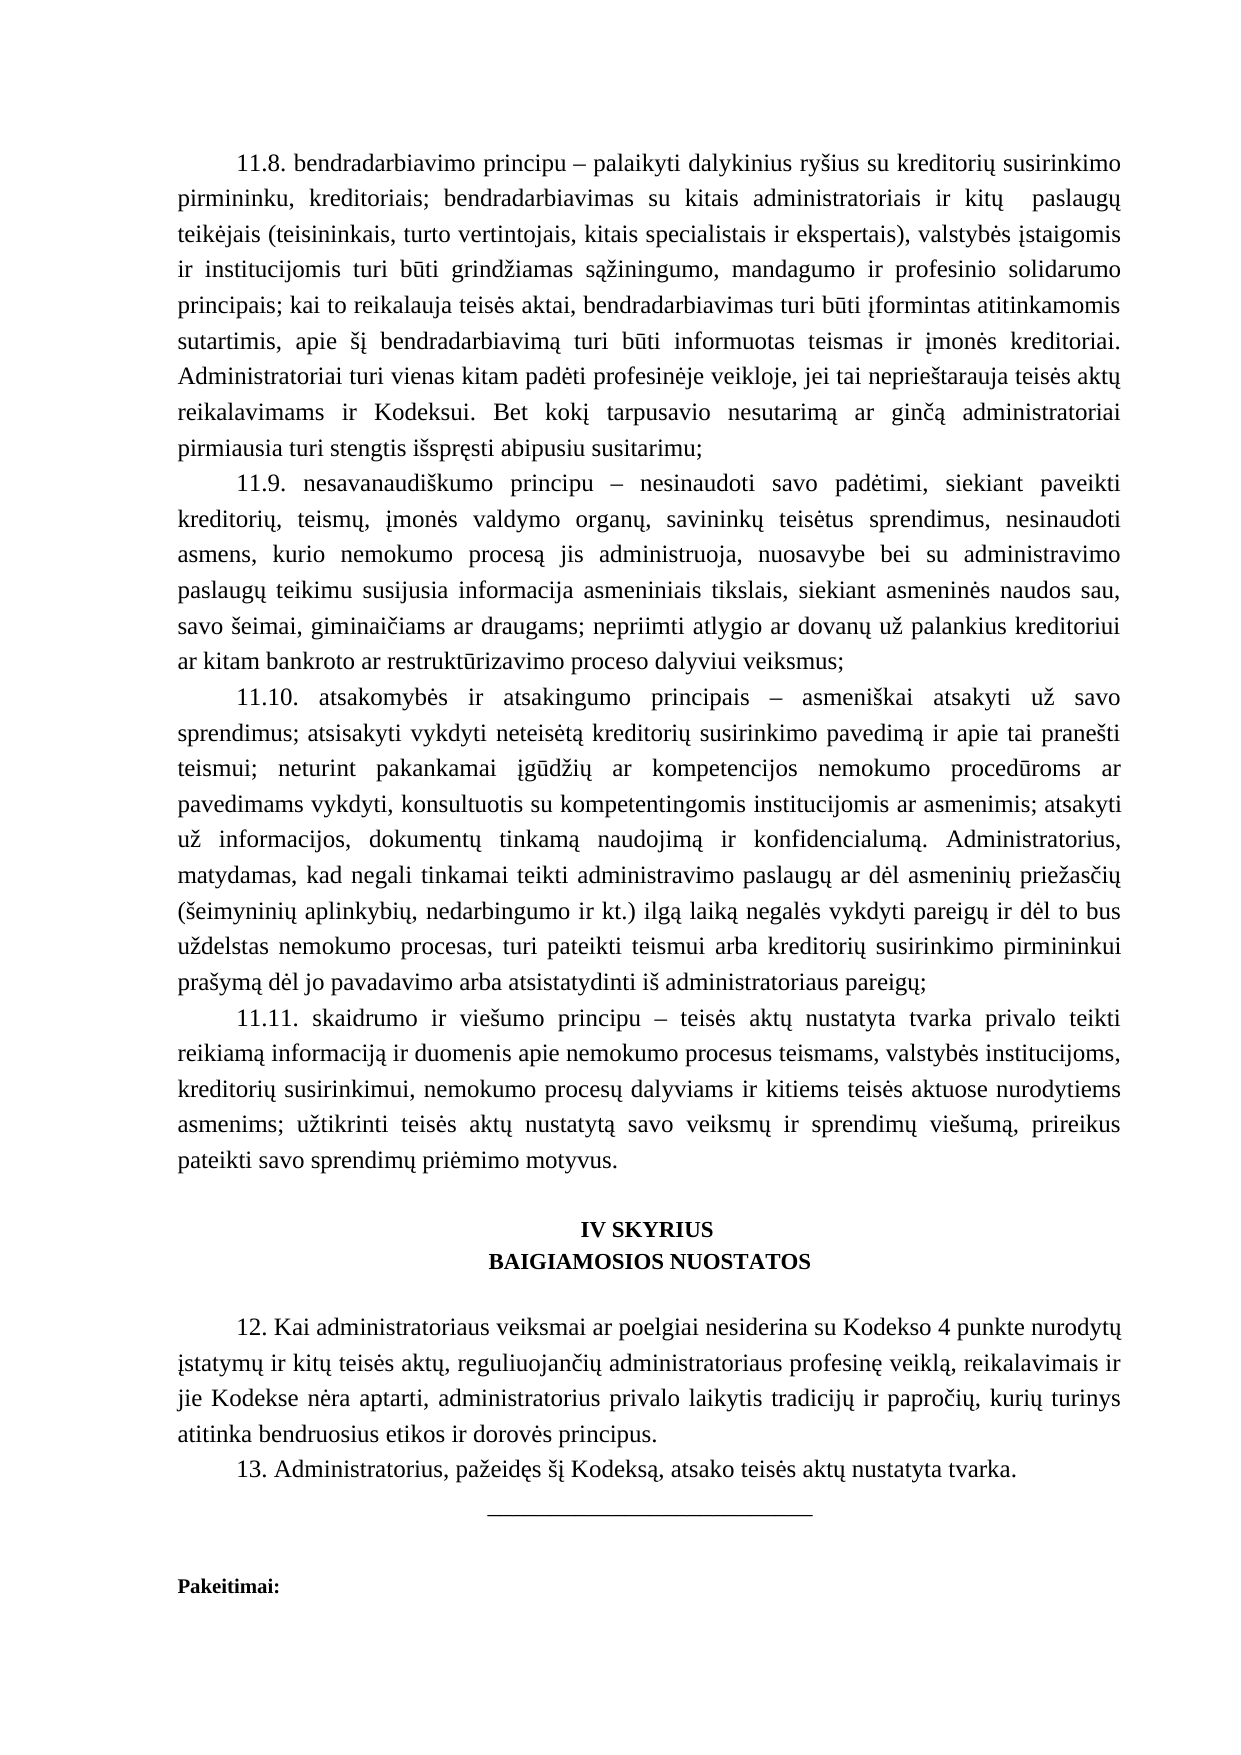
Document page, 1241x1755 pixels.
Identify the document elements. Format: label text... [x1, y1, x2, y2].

text 11.9. nesavanaudiškumo principu – nesinaudoti savo padėtimi, siekiant paveikti kreditorių, teismų, įmonės valdymo organų, savininkų teisėtus sprendimus, nesinaudoti asmens, kurio nemokumo procesą jis administruoja, nuosavybe bei su administravimo paslaugų teikimu susijusia informacija asmeniniais tikslais, siekiant asmeninės naudos sau, savo šeimai, giminaičiams ar draugams; nepriimti atlygio ar dovanų už palankius kreditoriui ar kitam bankroto ar restruktūrizavimo proceso dalyviui veiksmus; [177, 468, 1122, 675]
text 13. Administratorius, pažeidęs šį Kodeksą, atsako teisės aktų nustatyta tvarka. [177, 1454, 1122, 1483]
text 11.10. atsakomybės ir atsakingumo principais – asmeniškai atsakyti už savo sprendimus; atsisakyti vykdyti neteisėtą kreditorių susirinkimo pavedimą ir apie tai pranešti teismui; neturint pakankamai įgūdžių ar kompetencijos nemokumo procedūroms ar pavedimams vykdyti, konsultuotis su kompetentingomis institucijomis ar asmenimis; atsakyti už informacijos, dokumentų tinkamą naudojimą ir konfidencialumą. Administratorius, matydamas, kad negali tinkamai teikti administravimo paslaugų ar dėl asmeninių priežasčių (šeimyninių aplinkybių, nedarbingumo ir kt.) ilgą laiką negalės vykdyti pareigų ir dėl to bus uždelstas nemokumo procesas, turi pateikti teismui arba kreditorių susirinkimo pirmininkui prašymą dėl jo pavadavimo arba atsistatydinti iš administratoriaus pareigų; [177, 682, 1122, 996]
text 11.8. bendradarbiavimo principu – palaikyti dalykinius ryšius su kreditorių susirinkimo pirmininku, kreditoriais; bendradarbiavimas su kitais administratoriais ir kitų paslaugų teikėjais (teisininkais, turto vertintojais, kitais specialistais ir ekspertais), valstybės įstaigomis ir institucijomis turi būti grindžiamas sąžiningumo, mandagumo ir profesinio solidarumo principais; kai to reikalauja teisės aktai, bendradarbiavimas turi būti įformintas atitinkamomis sutartimis, apie šį bendradarbiavimą turi būti informuotas teismas ir įmonės kreditoriai. Administratoriai turi vienas kitam padėti profesinėje veikloje, jei tai neprieštarauja teisės aktų reikalavimams ir Kodeksui. Bet kokį tarpusavio nesutarimą ar ginčą administratoriai pirmiausia turi stengtis išspręsti abipusiu susitarimu; [177, 148, 1122, 461]
text IV skyrius [177, 1216, 1122, 1243]
text 12. Kai administratoriaus veiksmai ar poelgiai nesiderina su Kodekso 4 punkte nurodytų įstatymų ir kitų teisės aktų, reguliuojančių administratoriaus profesinę veiklą, reikalavimais ir jie Kodekse nėra aptarti, administratorius privalo laikytis tradicijų ir papročių, kurių turinys atitinka bendruosius etikos ir dorovės principus. [177, 1312, 1122, 1448]
text __________________________ [177, 1490, 1122, 1519]
text 11.11. skaidrumo ir viešumo principu – teisės aktų nustatyta tvarka privalo teikti reikiamą informaciją ir duomenis apie nemokumo procesus teismams, valstybės institucijoms, kreditorių susirinkimui, nemokumo procesų dalyviams ir kitiems teisės aktuose nurodytiems asmenims; užtikrinti teisės aktų nustatytą savo veiksmų ir sprendimų viešumą, prireikus pateikti savo sprendimų priėmimo motyvus. [177, 1003, 1122, 1174]
text Baigiamosios nuostatos [177, 1248, 1122, 1274]
text Pakeitimai: [177, 1574, 1122, 1598]
